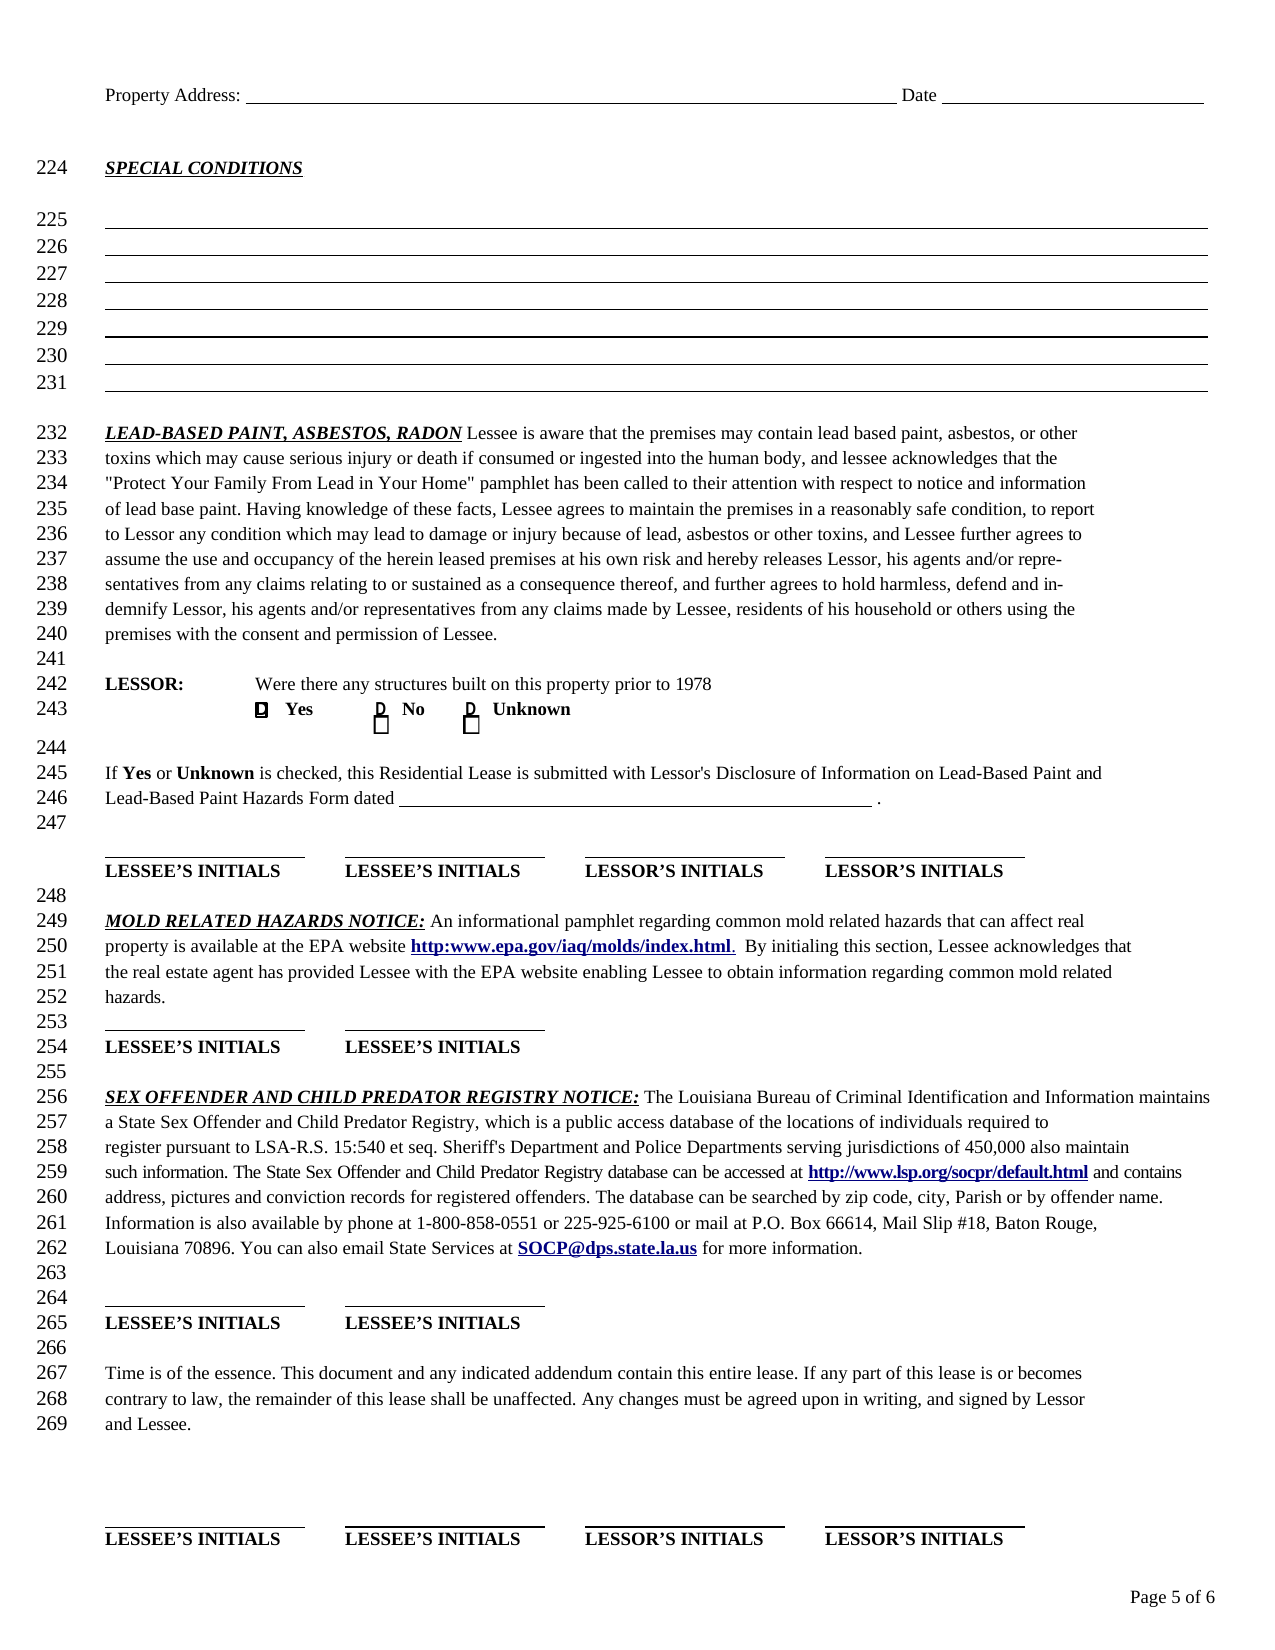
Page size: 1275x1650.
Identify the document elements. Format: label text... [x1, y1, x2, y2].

list register pursuant to LSA-R.S. 15:540 et seq. Sheriff's Department and Police Departments serving jurisdictions of 450,000 also maintain [36, 1134, 1231, 1158]
list D Yes No Unknown [36, 696, 1231, 733]
list toxins which may cause serious injury or death if consumed or ingested into the human body, and lessee acknowledges that the [36, 445, 1231, 469]
list Time is of the essence. This document and any indicated addendum contain this entire lease. If any part of this lease is or becomes [36, 1360, 1231, 1384]
subtitle 247 [36, 810, 1231, 834]
list to Lessor any condition which may lead to damage or injury because of lead, asbestos or other toxins, and Lessee further agrees to [36, 521, 1231, 544]
list assume the use and occupancy of the herein leased premises at his own risk and hereby releases Lessor, his agents and/or repre- [36, 546, 1231, 570]
subtitle LESSEE’S INITIALS LESSEE’S INITIALS LESSOR’S INITIALS LESSOR’S INITIALS [105, 1526, 1231, 1550]
list LESSOR: Were there any structures built on this property prior to 1978 [36, 671, 1231, 695]
list Louisiana 70896. You can also email State Services at SOCP@dps.state.la.us for more information. [36, 1235, 1231, 1259]
list LESSEE’S INITIALS LESSEE’S INITIALS [36, 1034, 1231, 1058]
list SPECIAL CONDITIONS [36, 155, 1231, 179]
list a State Sex Offender and Child Predator Registry, which is a public access database of the locations of individuals required to [36, 1109, 1231, 1133]
list D [375, 698, 386, 715]
list Lead-Based Paint Hazards Form dated . [36, 785, 1231, 809]
list If Yes or Unknown is checked, this Residential Lease is submitted with Lessor's Disclosure of Information on Lead-Based Paint and [36, 760, 1231, 784]
list "Protect Your Family From Lead in Your Home" pamphlet has been called to their attention with respect to notice and information [36, 470, 1231, 494]
list LEAD-BASED PAINT, ASBESTOS, RADON Lessee is aware that the premises may contain lead based paint, asbestos, or other [36, 420, 1231, 444]
subtitle 266 [36, 1335, 1231, 1359]
list of lead base paint. Having knowledge of these facts, Lessee agrees to maintain the premises in a reasonably safe condition, to report [36, 495, 1231, 519]
list sentatives from any claims relating to or sustained as a consequence thereof, and further agrees to hold harmless, defend and in- [36, 571, 1231, 595]
list and Lessee. [36, 1411, 1231, 1434]
list contrary to law, the remainder of this lease shall be unaffected. Any changes must be agreed upon in writing, and signed by Lessor [36, 1385, 1231, 1409]
list demnify Lessor, his agents and/or representatives from any claims made by Lessee, residents of his household or others using the [36, 596, 1231, 620]
subtitle 244 [36, 734, 1231, 759]
list such information. The State Sex Offender and Child Predator Registry database can be accessed at http://www.lsp.org/socpr/default.html and contains [36, 1159, 1231, 1183]
list Information is also available by phone at 1-800-858-0551 or 225-925-6100 or mail at P.O. Box 66614, Mail Slip #18, Baton Rouge, [36, 1209, 1231, 1234]
text LESSEE’S INITIALS LESSEE’S INITIALS LESSOR’S INITIALS LESSOR’S INITIALS [105, 860, 1231, 882]
list address, pictures and conviction records for registered offenders. The database can be searched by zip code, city, Parish or by offender name. [36, 1184, 1231, 1208]
list LESSEE’S INITIALS LESSEE’S INITIALS [36, 1310, 1231, 1334]
list property is available at the EPA website http:www.epa.gov/iaq/molds/index.html. By initialing this section, Lessee acknowledges that [36, 933, 1231, 957]
list premises with the consent and permission of Lessee. [36, 621, 1231, 645]
subtitle 241 [36, 646, 1231, 670]
list hazards. [36, 984, 1231, 1008]
subtitle 248 [36, 883, 1231, 907]
subtitle 263 [36, 1260, 1231, 1284]
list MOLD RELATED HAZARDS NOTICE: An informational pamphlet regarding common mold related hazards that can affect real [36, 908, 1231, 932]
subtitle 255 [36, 1059, 1231, 1083]
list the real estate agent has provided Lessee with the EPA website enabling Lessee to obtain information regarding common mold related [36, 958, 1231, 983]
list D [465, 698, 476, 715]
list SEX OFFENDER AND CHILD PREDATOR REGISTRY NOTICE: The Louisiana Bureau of Criminal Identification and Information maintains [36, 1084, 1231, 1108]
